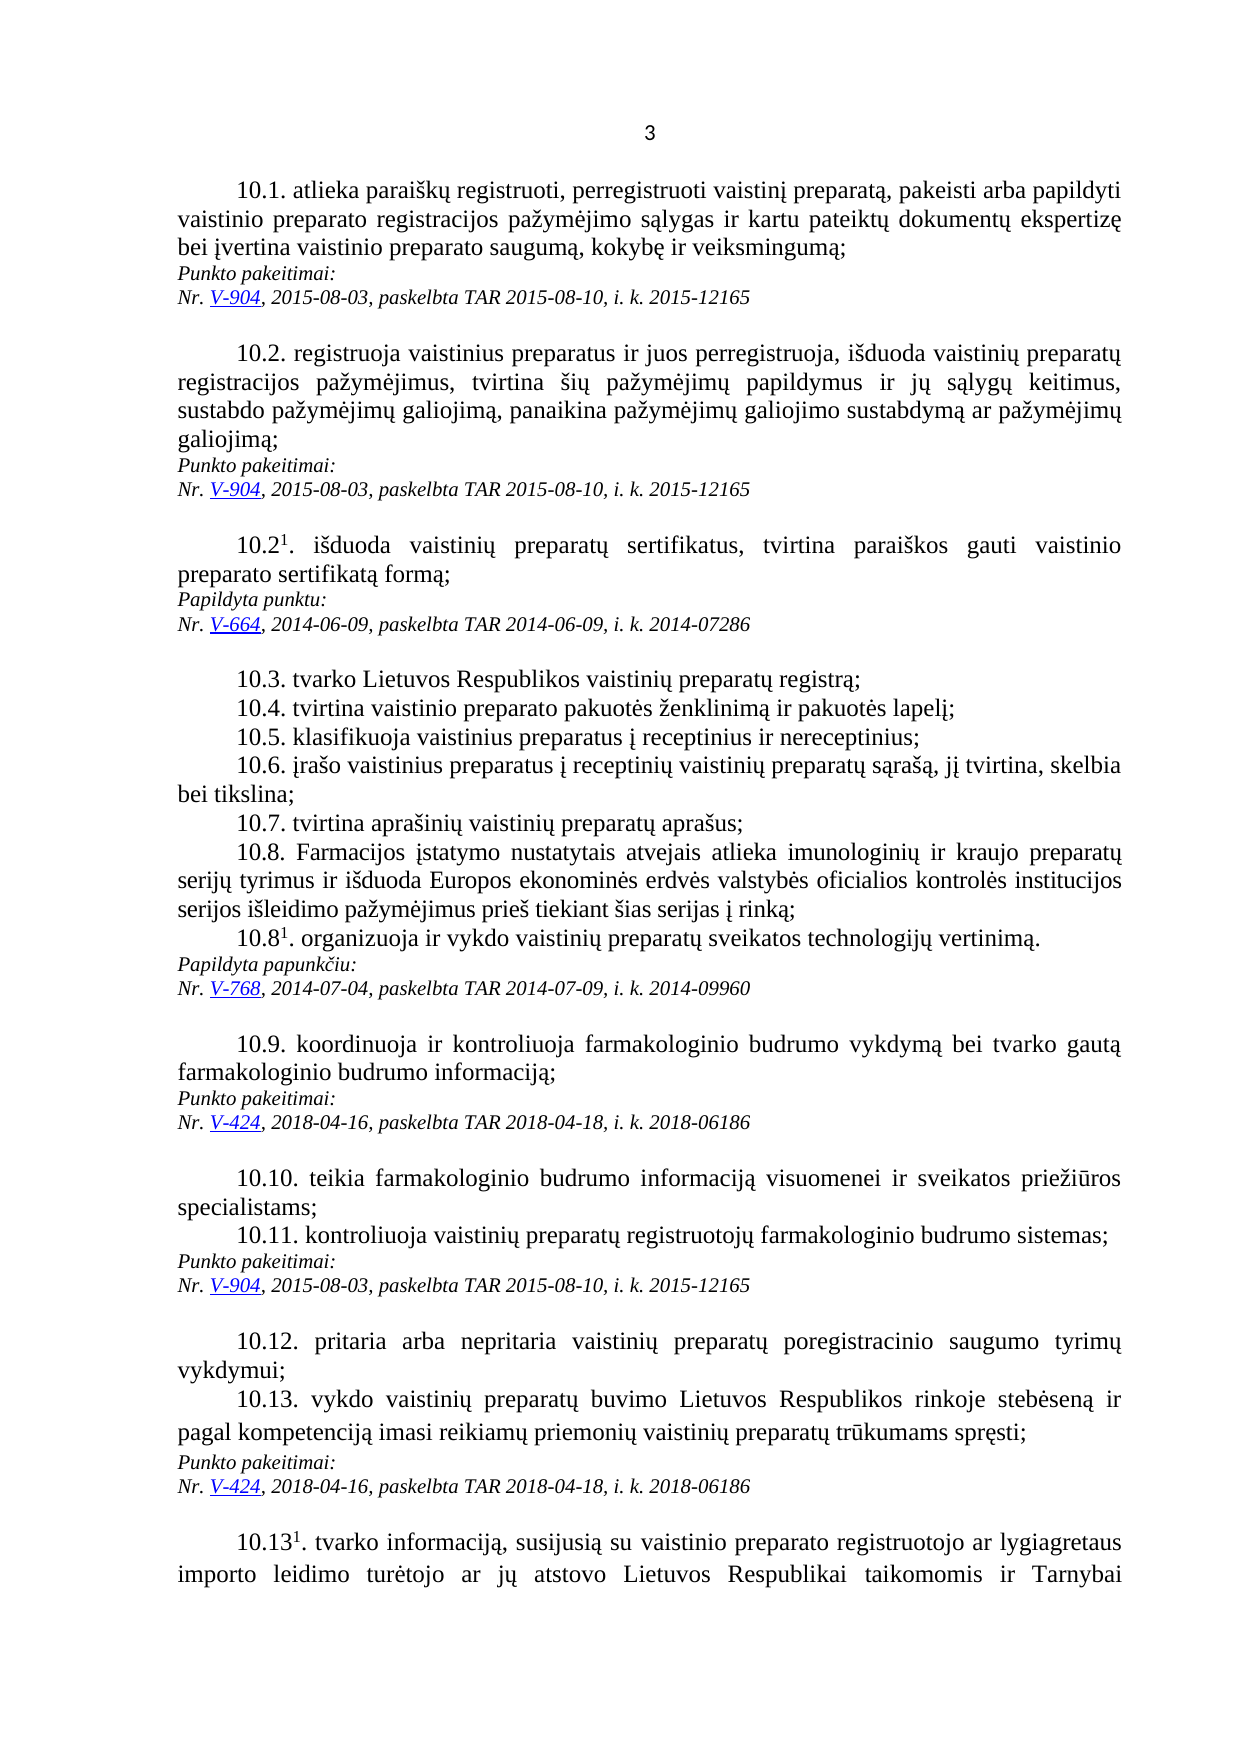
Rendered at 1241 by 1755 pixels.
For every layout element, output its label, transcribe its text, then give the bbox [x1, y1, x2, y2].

text 10.1. atlieka paraiškų registruoti, perregistruoti vaistinį preparatą, pakeisti arba papildyti vaistinio preparato registracijos pažymėjimo sąlygas ir kartu pateiktų dokumentų ekspertizę bei įvertina vaistinio preparato saugumą, kokybę ir veiksmingumą; [177, 175, 1122, 261]
text Nr. V-904, 2015-08-03, paskelbta TAR 2015-08-10, i. k. 2015-12165 [177, 477, 1122, 501]
text 10.7. tvirtina aprašinių vaistinių preparatų aprašus; [177, 808, 1122, 837]
text Punkto pakeitimai: [177, 453, 1122, 477]
text 10.4. tvirtina vaistinio preparato pakuotės ženklinimą ir pakuotės lapelį; [177, 693, 1122, 722]
text Papildyta punktu: [177, 587, 1122, 611]
text Punkto pakeitimai: [177, 1086, 1122, 1110]
text 10.13. vykdo vaistinių preparatų buvimo Lietuvos Respublikos rinkoje stebėseną ir pagal kompetenciją imasi reikiamų priemonių vaistinių preparatų trūkumams spręsti; [177, 1384, 1122, 1445]
text Nr. V-424, 2018-04-16, paskelbta TAR 2018-04-18, i. k. 2018-06186 [177, 1474, 1122, 1498]
text 10.12. pritaria arba nepritaria vaistinių preparatų poregistracinio saugumo tyrimų vykdymui; [177, 1326, 1122, 1384]
text Nr. V-768, 2014-07-04, paskelbta TAR 2014-07-09, i. k. 2014-09960 [177, 976, 1122, 1000]
text Punkto pakeitimai: [177, 1249, 1122, 1273]
text Papildyta papunkčiu: [177, 952, 1122, 976]
text 10.2. registruoja vaistinius preparatus ir juos perregistruoja, išduoda vaistinių preparatų registracijos pažymėjimus, tvirtina šių pažymėjimų papildymus ir jų sąlygų keitimus, sustabdo pažymėjimų galiojimą, panaikina pažymėjimų galiojimo sustabdymą ar pažymėjimų galiojimą; [177, 338, 1122, 453]
text Nr. V-904, 2015-08-03, paskelbta TAR 2015-08-10, i. k. 2015-12165 [177, 285, 1122, 309]
text Punkto pakeitimai: [177, 1450, 1122, 1474]
text 10.5. klasifikuoja vaistinius preparatus į receptinius ir nereceptinius; [177, 722, 1122, 751]
text 10.9. koordinuoja ir kontroliuoja farmakologinio budrumo vykdymą bei tvarko gautą farmakologinio budrumo informaciją; [177, 1029, 1122, 1086]
text Nr. V-424, 2018-04-16, paskelbta TAR 2018-04-18, i. k. 2018-06186 [177, 1110, 1122, 1134]
text 10.8. Farmacijos įstatymo nustatytais atvejais atlieka imunologinių ir kraujo preparatų serijų tyrimus ir išduoda Europos ekonominės erdvės valstybės oficialios kontrolės institucijos serijos išleidimo pažymėjimus prieš tiekiant šias serijas į rinką; [177, 837, 1122, 923]
text 10.11. kontroliuoja vaistinių preparatų registruotojų farmakologinio budrumo sistemas; [177, 1221, 1122, 1249]
text 10.10. teikia farmakologinio budrumo informaciją visuomenei ir sveikatos priežiūros specialistams; [177, 1163, 1122, 1221]
text 10.6. įrašo vaistinius preparatus į receptinių vaistinių preparatų sąrašą, jį tvirtina, skelbia bei tikslina; [177, 751, 1122, 808]
text Nr. V-664, 2014-06-09, paskelbta TAR 2014-06-09, i. k. 2014-07286 [177, 611, 1122, 636]
text Nr. V-904, 2015-08-03, paskelbta TAR 2015-08-10, i. k. 2015-12165 [177, 1273, 1122, 1297]
text 10.131. tvarko informaciją, susijusią su vaistinio preparato registruotojo ar lygiagretaus importo leidimo turėtojo ar jų atstovo Lietuvos Respublikai taikomomis ir Tarnybai [177, 1527, 1122, 1588]
text Punkto pakeitimai: [177, 261, 1122, 285]
text 10.21. išduoda vaistinių preparatų sertifikatus, tvirtina paraiškos gauti vaistinio preparato sertifikatą formą; [177, 530, 1122, 587]
text 10.3. tvarko Lietuvos Respublikos vaistinių preparatų registrą; [177, 664, 1122, 693]
text 10.81. organizuoja ir vykdo vaistinių preparatų sveikatos technologijų vertinimą. [177, 923, 1122, 952]
